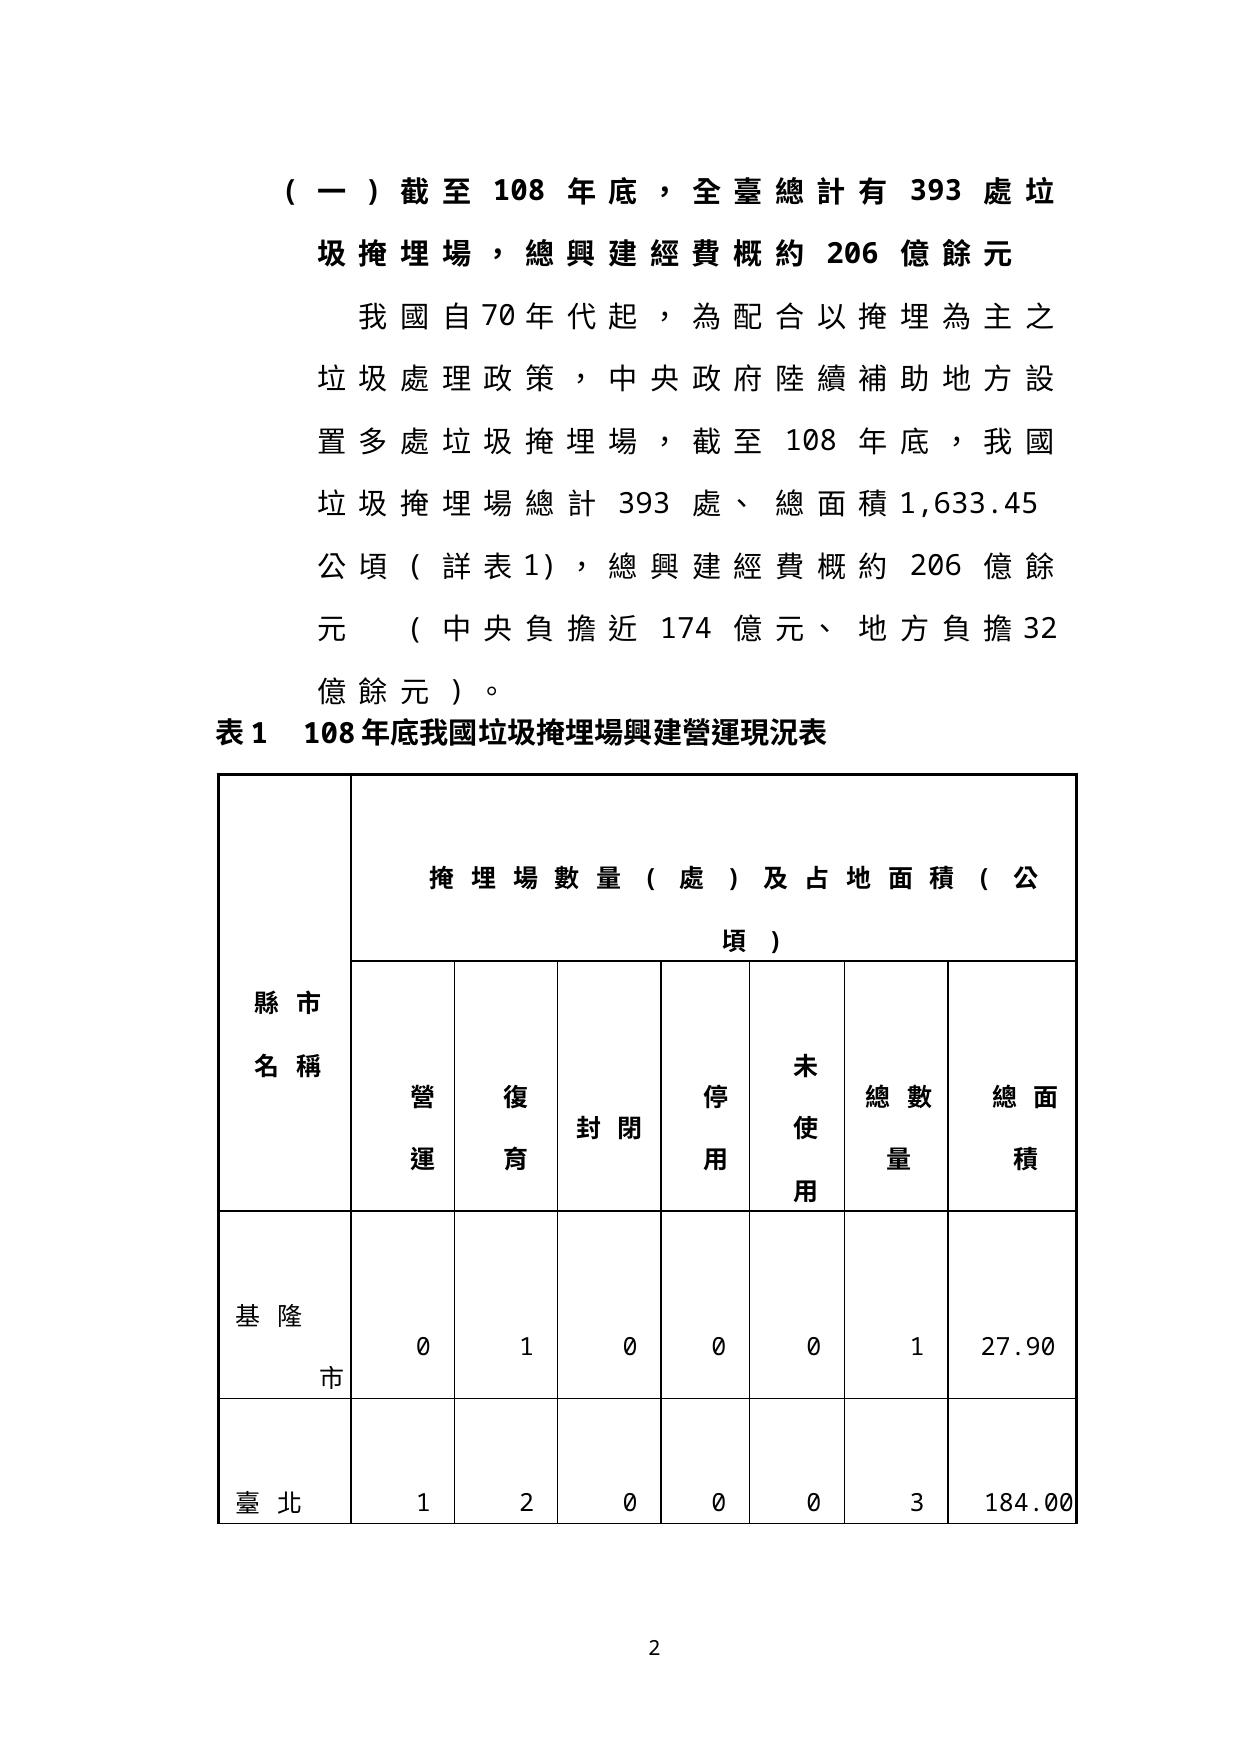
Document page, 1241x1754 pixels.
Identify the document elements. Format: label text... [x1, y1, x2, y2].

text 表1 108年底我國垃圾掩埋場興建營運現況表 [215, 710, 1061, 752]
table_cell 基隆市 [220, 1212, 350, 1398]
table_cell 2 [455, 1399, 557, 1523]
table_cell 臺北 [220, 1399, 350, 1523]
text (一)截至108年底，全臺總計有393處垃圾掩埋場，總興建經費概約206億餘元 [244, 148, 1061, 273]
table_cell 3 [845, 1399, 947, 1523]
table_cell 停用 [662, 962, 749, 1210]
table_cell 封閉 [558, 962, 660, 1210]
table_cell 0 [750, 1212, 844, 1398]
table_cell 總面積 [949, 962, 1075, 1210]
table_header 縣市名稱 [220, 776, 350, 1210]
table_cell 27.90 [949, 1212, 1075, 1398]
table_cell 1 [455, 1212, 557, 1398]
table_cell 1 [352, 1399, 454, 1523]
table_cell 未使用 [750, 962, 844, 1210]
table_cell 184.00 [949, 1399, 1075, 1523]
text 我國自70年代起，為配合以掩埋為主之垃圾處理政策，中央政府陸續補助地方設置多處垃圾掩埋場，截至108年底，我國垃圾掩埋場總計393處、總面積1,633.45 公頃(詳表1)，總興建經費概約206億餘元 (中央負擔近174億元、地方負擔32億餘元)。 [274, 273, 1061, 710]
table_cell 0 [558, 1212, 660, 1398]
table_cell 0 [662, 1212, 749, 1398]
table_cell 營運 [352, 962, 454, 1210]
table_cell 0 [558, 1399, 660, 1523]
table_cell 復育 [455, 962, 557, 1210]
table_cell 0 [662, 1399, 749, 1523]
table_header 掩埋場數量(處)及占地面積(公頃) [352, 776, 1075, 960]
table_cell 1 [845, 1212, 947, 1398]
table_cell 0 [750, 1399, 844, 1523]
table_cell 0 [352, 1212, 454, 1398]
table_cell 總數量 [845, 962, 947, 1210]
